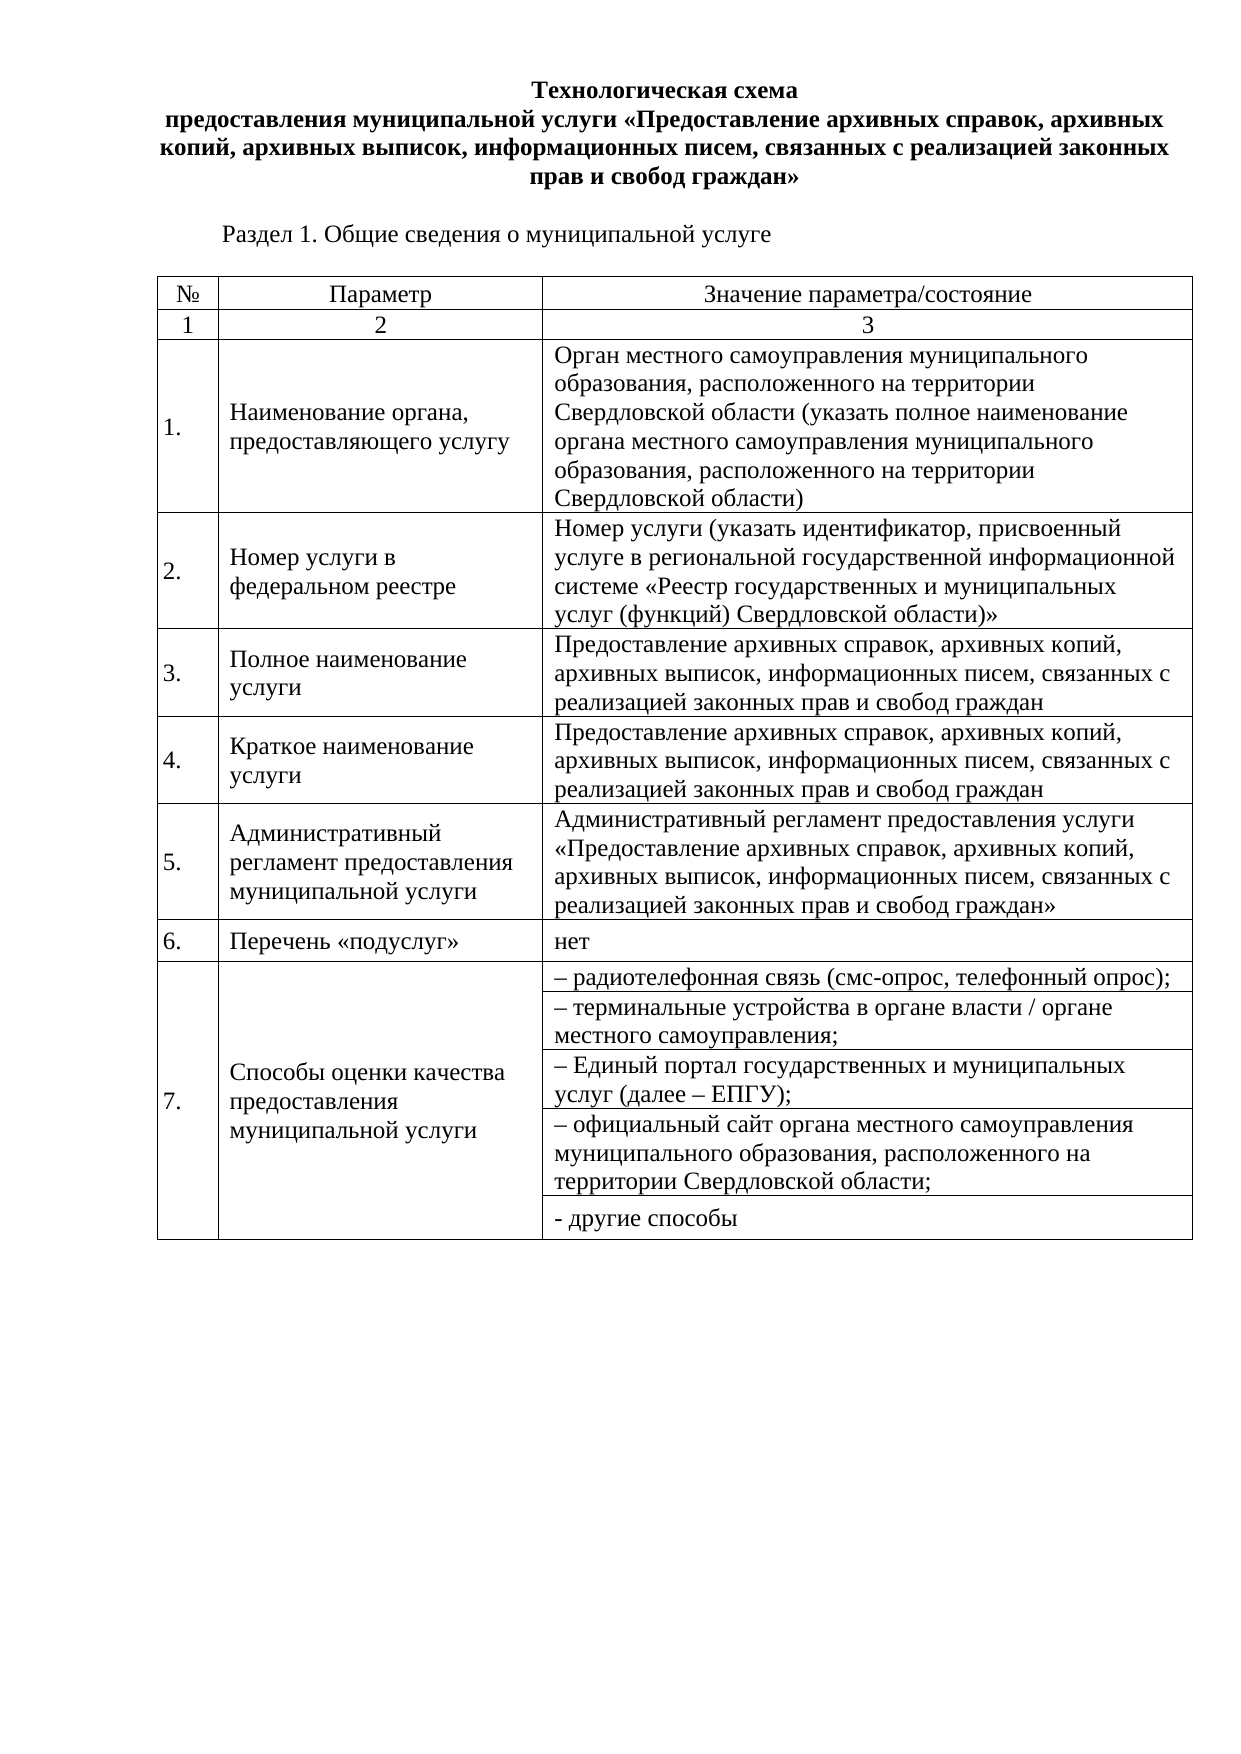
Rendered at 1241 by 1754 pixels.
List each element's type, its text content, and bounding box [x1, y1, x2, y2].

table_cell – официальный сайт органа местного самоуправления муниципального образования, расположенного на территории Свердловской области; [543, 1109, 1192, 1195]
table_cell 1 [158, 310, 218, 339]
table_header № [158, 277, 218, 309]
table_cell Административный регламент предоставления муниципальной услуги [219, 804, 542, 919]
table_cell нет [543, 920, 1192, 961]
text Технологическая схема [148, 75, 1181, 104]
table_cell – терминальные устройства в органе власти / органе местного самоуправления; [543, 992, 1192, 1049]
table_cell [158, 804, 218, 919]
table_header Параметр [219, 277, 542, 309]
table_cell Способы оценки качества предоставления муниципальной услуги [219, 962, 542, 1239]
table_cell Номер услуги (указать идентификатор, присвоенный услуге в региональной государственной информационной системе «Реестр государственных и муниципальных услуг (функций) Свердловской области)» [543, 513, 1192, 628]
table_cell Предоставление архивных справок, архивных копий, архивных выписок, информационных писем, связанных с реализацией законных прав и свобод граждан [543, 717, 1192, 803]
table_cell 2 [219, 310, 542, 339]
table_cell Административный регламент предоставления услуги «Предоставление архивных справок, архивных копий, архивных выписок, информационных писем, связанных с реализацией законных прав и свобод граждан» [543, 804, 1192, 919]
table_cell [158, 513, 218, 628]
table_cell Краткое наименование услуги [219, 717, 542, 803]
table_cell Орган местного самоуправления муниципального образования, расположенного на территории Свердловской области (указать полное наименование органа местного самоуправления муниципального образования, расположенного на территории Свердловской области) [543, 340, 1192, 512]
table_cell [158, 340, 218, 512]
table_cell Наименование органа, предоставляющего услугу [219, 340, 542, 512]
table_cell [158, 629, 218, 716]
table_cell [158, 962, 218, 1239]
table_cell Перечень «подуслуг» [219, 920, 542, 961]
table_cell – Единый портал государственных и муниципальных услуг (далее – ЕПГУ); [543, 1050, 1192, 1108]
table_cell 3 [543, 310, 1192, 339]
table_cell Предоставление архивных справок, архивных копий, архивных выписок, информационных писем, связанных с реализацией законных прав и свобод граждан [543, 629, 1192, 716]
table_cell [158, 717, 218, 803]
table_cell [158, 920, 218, 961]
table_cell Номер услуги в федеральном реестре [219, 513, 542, 628]
table_cell – радиотелефонная связь (смс-опрос, телефонный опрос); [543, 962, 1192, 991]
table_cell - другие способы [543, 1196, 1192, 1239]
table_header Значение параметра/состояние [543, 277, 1192, 309]
text Раздел 1. Общие сведения о муниципальной услуге [148, 219, 1181, 247]
table_cell Полное наименование услуги [219, 629, 542, 716]
text предоставления муниципальной услуги «Предоставление архивных справок, архивных копий, архивных выписок, информационных писем, связанных с реализацией законных прав и свобод граждан» [148, 104, 1181, 190]
